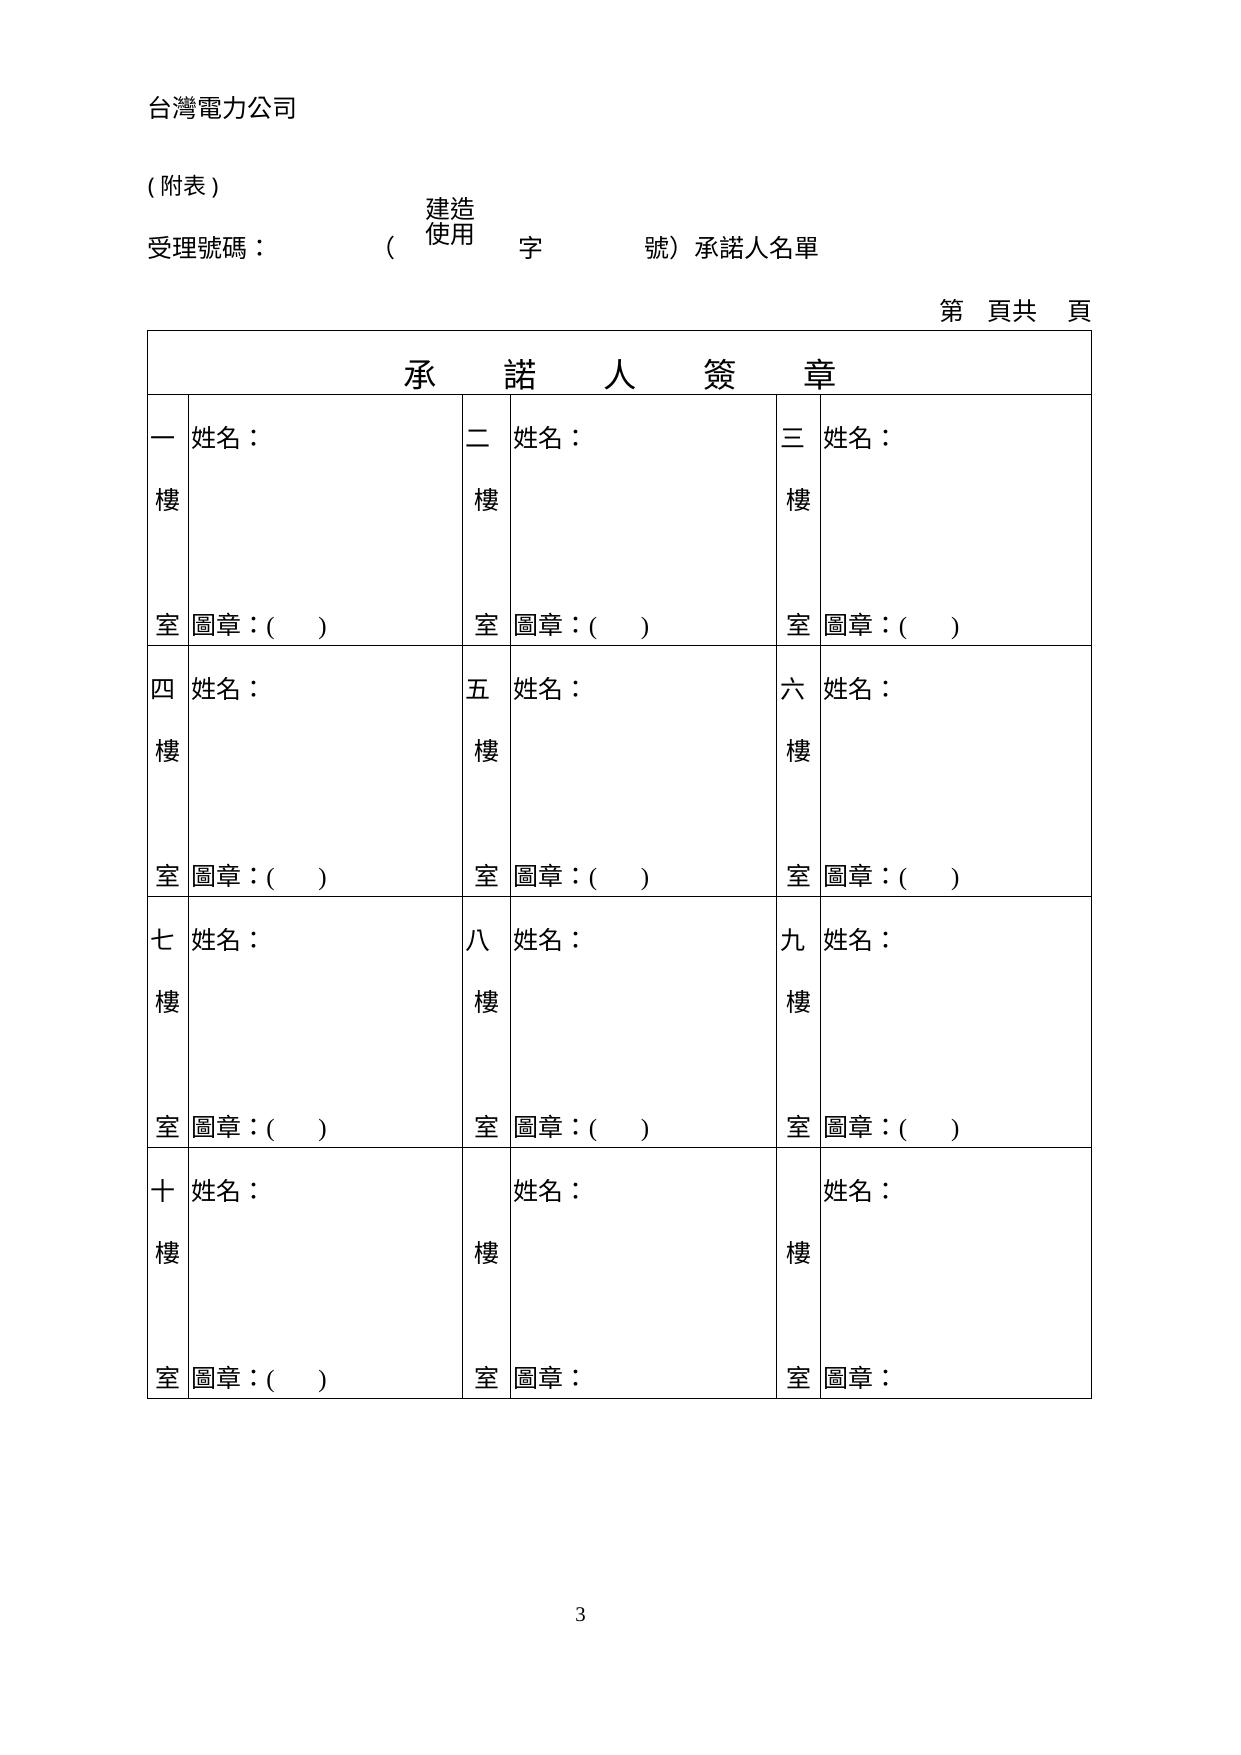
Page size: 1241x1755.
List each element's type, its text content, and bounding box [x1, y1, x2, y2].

table_cell 姓名： 圖章：( ) [511, 897, 776, 1147]
table_cell 四 樓 室 [148, 646, 188, 896]
table_cell 姓名： 圖章：( ) [189, 897, 462, 1147]
table_cell 姓名： 圖章：( ) [189, 1148, 462, 1398]
table_cell 五 樓 室 [463, 646, 510, 896]
table_cell 姓名： 圖章：( ) [511, 646, 776, 896]
table_cell 一 樓 室 [148, 395, 188, 645]
table_cell 十 樓 室 [148, 1148, 188, 1398]
text 建造 [425, 198, 483, 223]
text ( 附表 ) [148, 143, 1093, 205]
table_cell 二 樓 室 [463, 395, 510, 645]
table_cell 姓名： 圖章：( ) [821, 897, 1091, 1147]
text 受理號碼： （ 執照 字 號）承諾人名單 [148, 191, 1093, 284]
table_cell 姓名： 圖章： [821, 1148, 1091, 1398]
table_cell 姓名： 圖章： [511, 1148, 776, 1398]
text 第 頁共 頁 [148, 268, 1093, 330]
text 使用 [425, 223, 483, 248]
table_cell 姓名： 圖章：( ) [189, 395, 462, 645]
table_cell 三 樓 室 [777, 395, 820, 645]
table_cell 姓名： 圖章：( ) [511, 395, 776, 645]
table_cell 樓 室 [463, 1148, 510, 1398]
table_cell 七 樓 室 [148, 897, 188, 1147]
table_header 承 諾 人 簽 章 [148, 331, 1091, 394]
table_cell 姓名： 圖章：( ) [189, 646, 462, 896]
table_cell 姓名： 圖章：( ) [821, 395, 1091, 645]
table_cell 姓名： 圖章：( ) [821, 646, 1091, 896]
table_cell 樓 室 [777, 1148, 820, 1398]
table_cell 九 樓 室 [777, 897, 820, 1147]
table_cell 六 樓 室 [777, 646, 820, 896]
table_cell 八 樓 室 [463, 897, 510, 1147]
